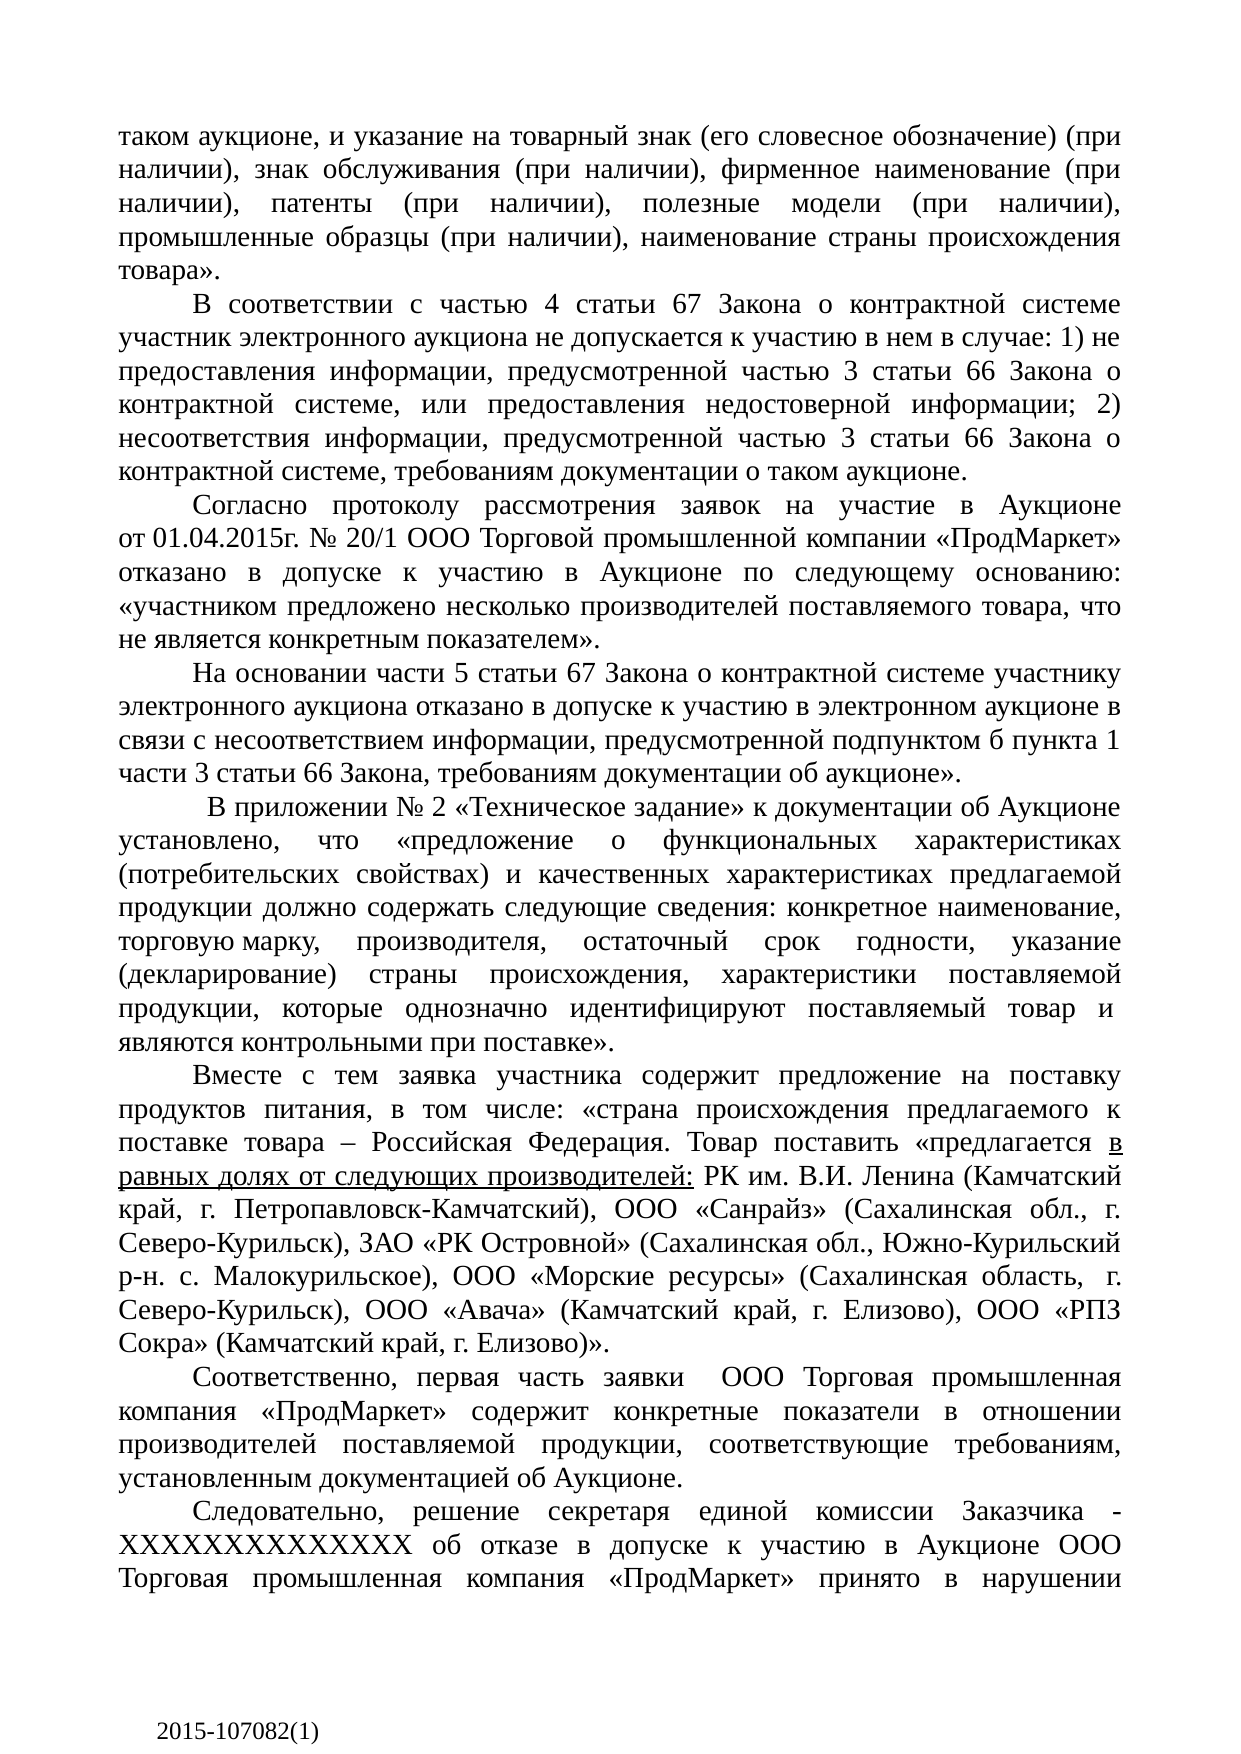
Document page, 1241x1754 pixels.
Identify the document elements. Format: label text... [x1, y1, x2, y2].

text Следовательно, решение секретаря единой комиссии Заказчика - XXXXXXXXXXXXXX об отказе в допуске к участию в Аукционе ООО Торговая промышленная компания «ПродМаркет» принято в нарушении [118, 1493, 1122, 1594]
text Соответственно, первая часть заявки ООО Торговая промышленная компания «ПродМаркет» содержит конкретные показатели в отношении производителей поставляемой продукции, соответствующие требованиям, установленным документацией об Аукционе. [118, 1359, 1122, 1493]
text таком аукционе, и указание на товарный знак (его словесное обозначение) (при наличии), знак обслуживания (при наличии), фирменное наименование (при наличии), патенты (при наличии), полезные модели (при наличии), промышленные образцы (при наличии), наименование страны происхождения товара». [118, 118, 1122, 286]
text На основании части 5 статьи 67 Закона о контрактной системе участнику электронного аукциона отказано в допуске к участию в электронном аукционе в связи с несоответствием информации, предусмотренной подпунктом б пункта 1 части 3 статьи 66 Закона, требованиям документации об аукционе». [118, 655, 1122, 789]
text В приложении № 2 «Техническое задание» к документации об Аукционе установлено, что «предложение о функциональных характеристиках (потребительских свойствах) и качественных характеристиках предлагаемой продукции должно содержать следующие сведения: конкретное наименование, торговую марку, производителя, остаточный срок годности, указание (декларирование) страны происхождения, характеристики поставляемой продукции, которые однозначно идентифицируют поставляемый товар и являются контрольными при поставке». [118, 789, 1122, 1057]
text Вместе с тем заявка участника содержит предложение на поставку продуктов питания, в том числе: «страна происхождения предлагаемого к поставке товара – Российская Федерация. Товар поставить «предлагается в равных долях от следующих производителей: РК им. В.И. Ленина (Камчатский край, г. Петропавловск-Камчатский), ООО «Санрайз» (Сахалинская обл., г. Северо-Курильск), ЗАО «РК Островной» (Сахалинская обл., Южно-Курильский р-н. с. Малокурильское), ООО «Морские ресурсы» (Сахалинская область, г. Северо-Курильск), ООО «Авача» (Камчатский край, г. Елизово), ООО «РПЗ Сокра» (Камчатский край, г. Елизово)». [118, 1057, 1122, 1359]
text В соответствии с частью 4 статьи 67 Закона о контрактной системе участник электронного аукциона не допускается к участию в нем в случае: 1) не предоставления информации, предусмотренной частью 3 статьи 66 Закона о контрактной системе, или предоставления недостоверной информации; 2) несоответствия информации, предусмотренной частью 3 статьи 66 Закона о контрактной системе, требованиям документации о таком аукционе. [118, 286, 1122, 487]
text Согласно протоколу рассмотрения заявок на участие в Аукционе от 01.04.2015г. № 20/1 ООО Торговой промышленной компании «ПродМаркет» отказано в допуске к участию в Аукционе по следующему основанию: «участником предложено несколько производителей поставляемого товара, что не является конкретным показателем». [118, 487, 1122, 655]
